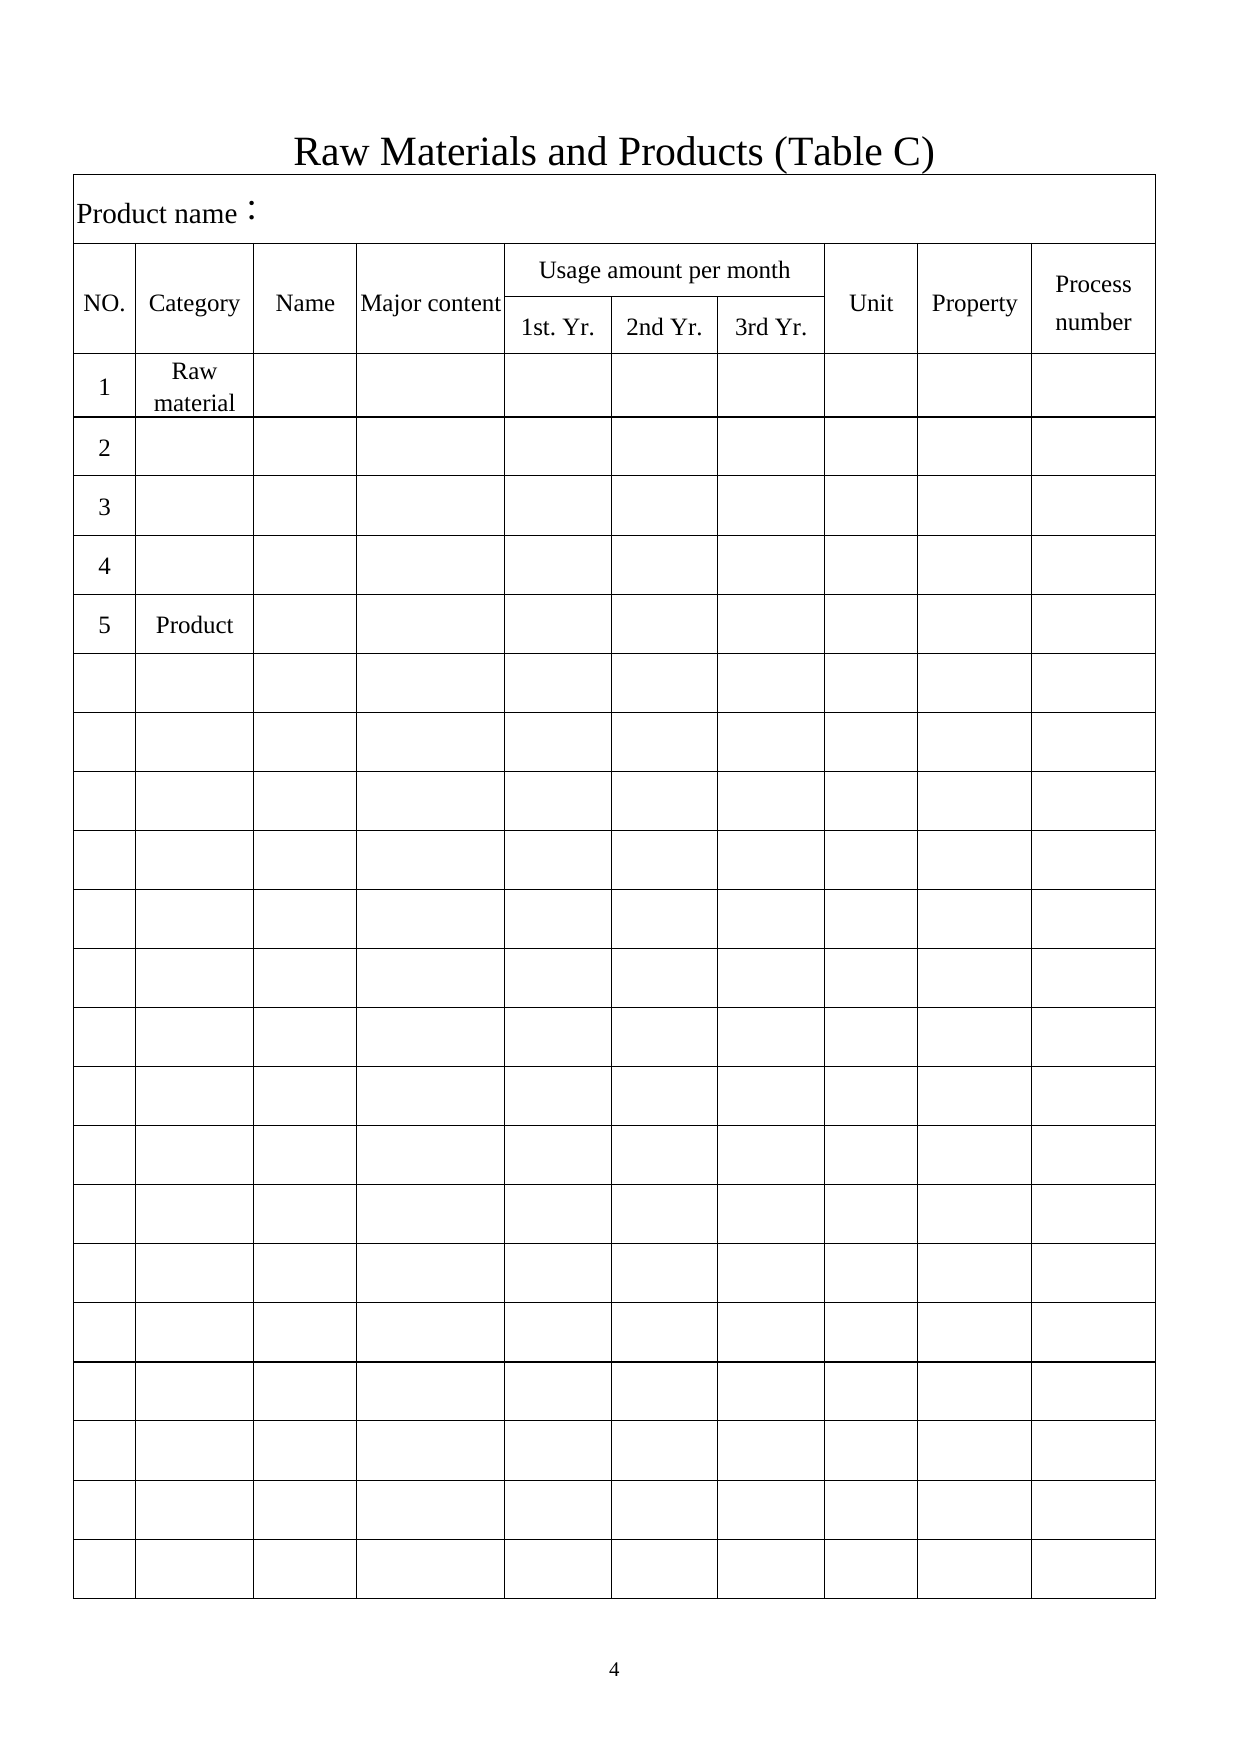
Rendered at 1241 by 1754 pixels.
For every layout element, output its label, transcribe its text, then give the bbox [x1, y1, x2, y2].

table_cell [825, 1244, 917, 1302]
table_cell [825, 1481, 917, 1538]
table_cell [918, 1126, 1031, 1184]
table_cell [136, 1421, 253, 1479]
table_cell [254, 772, 356, 830]
table_cell [254, 1540, 356, 1598]
table_cell [136, 536, 253, 593]
table_cell [918, 476, 1031, 534]
table_cell [136, 772, 253, 830]
table_cell [825, 354, 917, 416]
table_cell [918, 1481, 1031, 1538]
table_cell [136, 1481, 253, 1538]
table_cell [718, 476, 824, 534]
table_cell [254, 949, 356, 1007]
table_cell [918, 890, 1031, 948]
table_cell [74, 890, 135, 948]
table_cell [825, 890, 917, 948]
table_cell [136, 1185, 253, 1243]
table_cell [918, 1244, 1031, 1302]
table_cell [254, 595, 356, 653]
table_cell [612, 831, 717, 889]
table_cell [1032, 1540, 1155, 1598]
table_cell [918, 1185, 1031, 1243]
table_cell [254, 1421, 356, 1479]
table_cell [825, 1185, 917, 1243]
table_cell [825, 831, 917, 889]
table_cell Usage amount per month [505, 244, 824, 296]
table_cell [136, 713, 253, 771]
table_cell [74, 1303, 135, 1361]
table_cell [718, 654, 824, 712]
table_cell [825, 1008, 917, 1066]
table_cell [918, 1008, 1031, 1066]
table_cell [1032, 476, 1155, 534]
table_cell [74, 1185, 135, 1243]
table_cell [505, 1481, 611, 1538]
table_cell [825, 1126, 917, 1184]
table_cell 3rd Yr. [718, 297, 824, 353]
table_cell [357, 1421, 504, 1479]
text Raw Materials and Products (Table C) [77, 126, 1152, 174]
table_cell [357, 354, 504, 416]
table_cell [357, 1067, 504, 1125]
table_cell [825, 1421, 917, 1479]
table_cell [718, 890, 824, 948]
table_cell [254, 1008, 356, 1066]
table_cell [136, 1363, 253, 1420]
table_cell [612, 1244, 717, 1302]
table_cell [825, 476, 917, 534]
table_cell [505, 831, 611, 889]
table_cell [74, 1008, 135, 1066]
table_cell [357, 1363, 504, 1420]
table_cell Unit [825, 244, 917, 353]
table_cell [136, 890, 253, 948]
table_cell [825, 595, 917, 653]
table_cell [1032, 654, 1155, 712]
table_cell [1032, 1421, 1155, 1479]
table_cell [718, 1481, 824, 1538]
table_cell [74, 949, 135, 1007]
table_cell [505, 595, 611, 653]
table_cell [612, 595, 717, 653]
table_cell [612, 1481, 717, 1538]
table_cell [718, 831, 824, 889]
table_cell [505, 713, 611, 771]
table_cell Raw material [136, 354, 253, 416]
table_cell [918, 1363, 1031, 1420]
table_cell [505, 654, 611, 712]
table_cell [825, 1540, 917, 1598]
table_cell [718, 772, 824, 830]
table_cell [718, 1540, 824, 1598]
table_cell [254, 890, 356, 948]
table_cell [612, 772, 717, 830]
table_cell [357, 1244, 504, 1302]
table_cell [254, 1363, 356, 1420]
table_cell [357, 831, 504, 889]
table_cell [612, 1303, 717, 1361]
table_cell [1032, 536, 1155, 593]
table_cell [918, 418, 1031, 475]
table_cell [918, 354, 1031, 416]
table_cell [505, 476, 611, 534]
table_cell Name [254, 244, 356, 353]
table_cell [1032, 1067, 1155, 1125]
table_cell [505, 1363, 611, 1420]
table_cell [718, 536, 824, 593]
table_cell [505, 949, 611, 1007]
table_cell [918, 831, 1031, 889]
table_cell [1032, 1303, 1155, 1361]
table_cell [612, 1363, 717, 1420]
table_cell [357, 1303, 504, 1361]
table_cell 2nd Yr. [612, 297, 717, 353]
table_cell [136, 949, 253, 1007]
table_cell [136, 1540, 253, 1598]
table_cell [505, 1185, 611, 1243]
table_cell [254, 654, 356, 712]
table_cell [612, 1126, 717, 1184]
table_cell [918, 1421, 1031, 1479]
table_cell Major content [357, 244, 504, 353]
table_cell [918, 1540, 1031, 1598]
table_cell [1032, 1185, 1155, 1243]
table_cell [357, 713, 504, 771]
table_cell [1032, 949, 1155, 1007]
table_cell [357, 890, 504, 948]
table_cell [718, 354, 824, 416]
table_cell [918, 595, 1031, 653]
table_cell [825, 1363, 917, 1420]
table_cell [505, 1126, 611, 1184]
table_cell [505, 1303, 611, 1361]
table_cell 4 [74, 536, 135, 593]
table_cell [718, 1067, 824, 1125]
table_header Product name： [74, 175, 1155, 243]
table_cell [825, 949, 917, 1007]
table_cell [505, 772, 611, 830]
table_cell [612, 1185, 717, 1243]
table_cell [1032, 713, 1155, 771]
table_cell [74, 1067, 135, 1125]
table_cell [1032, 831, 1155, 889]
table_cell [136, 654, 253, 712]
table_cell [825, 1303, 917, 1361]
table_cell [357, 536, 504, 593]
table_cell [136, 1008, 253, 1066]
table_cell [254, 1185, 356, 1243]
table_cell [74, 1126, 135, 1184]
table_cell [612, 713, 717, 771]
table_cell [357, 949, 504, 1007]
table_cell [612, 890, 717, 948]
table_cell [612, 476, 717, 534]
table_cell [357, 1008, 504, 1066]
table_cell [1032, 1008, 1155, 1066]
table_cell [254, 831, 356, 889]
table_cell [254, 1067, 356, 1125]
table_cell [718, 1244, 824, 1302]
table_cell [74, 1481, 135, 1538]
table_cell [612, 1067, 717, 1125]
table_cell [718, 713, 824, 771]
table_cell [718, 595, 824, 653]
table_cell [254, 713, 356, 771]
table_cell [74, 1421, 135, 1479]
table_cell [254, 354, 356, 416]
table_cell 3 [74, 476, 135, 534]
table_cell [612, 1008, 717, 1066]
table_cell [612, 1421, 717, 1479]
table_cell [74, 831, 135, 889]
table_cell [136, 831, 253, 889]
table_cell [718, 1185, 824, 1243]
table_cell [254, 1303, 356, 1361]
table_cell [357, 1185, 504, 1243]
table_cell [254, 476, 356, 534]
table_cell [254, 536, 356, 593]
table_cell 2 [74, 418, 135, 475]
table_cell [612, 354, 717, 416]
table_cell [357, 1126, 504, 1184]
table_cell [918, 536, 1031, 593]
table_cell Product [136, 595, 253, 653]
table_cell [505, 1008, 611, 1066]
table_cell [74, 713, 135, 771]
table_cell [136, 1126, 253, 1184]
table_cell [612, 654, 717, 712]
table_cell [254, 1244, 356, 1302]
table_cell [918, 654, 1031, 712]
table_cell [136, 1303, 253, 1361]
table_cell Category [136, 244, 253, 353]
table_cell [612, 1540, 717, 1598]
table_cell [718, 1303, 824, 1361]
table_cell [825, 772, 917, 830]
table_cell [357, 418, 504, 475]
table_cell [718, 1363, 824, 1420]
table_cell [254, 1481, 356, 1538]
table_cell [918, 713, 1031, 771]
table_cell [612, 536, 717, 593]
table_cell [254, 1126, 356, 1184]
table_cell [1032, 354, 1155, 416]
table_cell [612, 949, 717, 1007]
table_cell [1032, 772, 1155, 830]
table_cell [505, 1244, 611, 1302]
table_cell [505, 1067, 611, 1125]
table_cell [74, 1540, 135, 1598]
table_cell [136, 1067, 253, 1125]
table_cell [1032, 1481, 1155, 1538]
table_cell [357, 654, 504, 712]
table_cell [505, 1421, 611, 1479]
table_cell [505, 890, 611, 948]
table_cell [505, 354, 611, 416]
table_cell [825, 418, 917, 475]
table_cell [918, 1303, 1031, 1361]
table_cell [825, 713, 917, 771]
table_cell [254, 418, 356, 475]
table_cell [1032, 1126, 1155, 1184]
table_cell [505, 536, 611, 593]
table_cell [357, 476, 504, 534]
table_cell [718, 1421, 824, 1479]
table_cell [918, 949, 1031, 1007]
table_cell [74, 1244, 135, 1302]
table_cell [74, 772, 135, 830]
table_cell [505, 418, 611, 475]
table_cell [718, 1126, 824, 1184]
table_cell 1st. Yr. [505, 297, 611, 353]
table_cell [505, 1540, 611, 1598]
table_cell [718, 418, 824, 475]
table_cell [1032, 1363, 1155, 1420]
table_cell Process number [1032, 244, 1155, 353]
table_cell [825, 536, 917, 593]
table_cell [357, 1540, 504, 1598]
table_cell [918, 772, 1031, 830]
table_cell [136, 476, 253, 534]
table_cell [1032, 595, 1155, 653]
table_cell [74, 1363, 135, 1420]
table_cell NO. [74, 244, 135, 353]
table_cell [612, 418, 717, 475]
table_cell [1032, 1244, 1155, 1302]
table_cell [357, 772, 504, 830]
table_cell [918, 1067, 1031, 1125]
table_cell [1032, 890, 1155, 948]
table_cell [1032, 418, 1155, 475]
table_cell [74, 654, 135, 712]
table_cell [718, 949, 824, 1007]
table_cell [357, 1481, 504, 1538]
table_cell [136, 418, 253, 475]
table_cell [825, 1067, 917, 1125]
table_cell [357, 595, 504, 653]
table_cell [825, 654, 917, 712]
table_cell 1 [74, 354, 135, 416]
table_cell Property [918, 244, 1031, 353]
table_cell [136, 1244, 253, 1302]
table_cell 5 [74, 595, 135, 653]
table_cell [718, 1008, 824, 1066]
